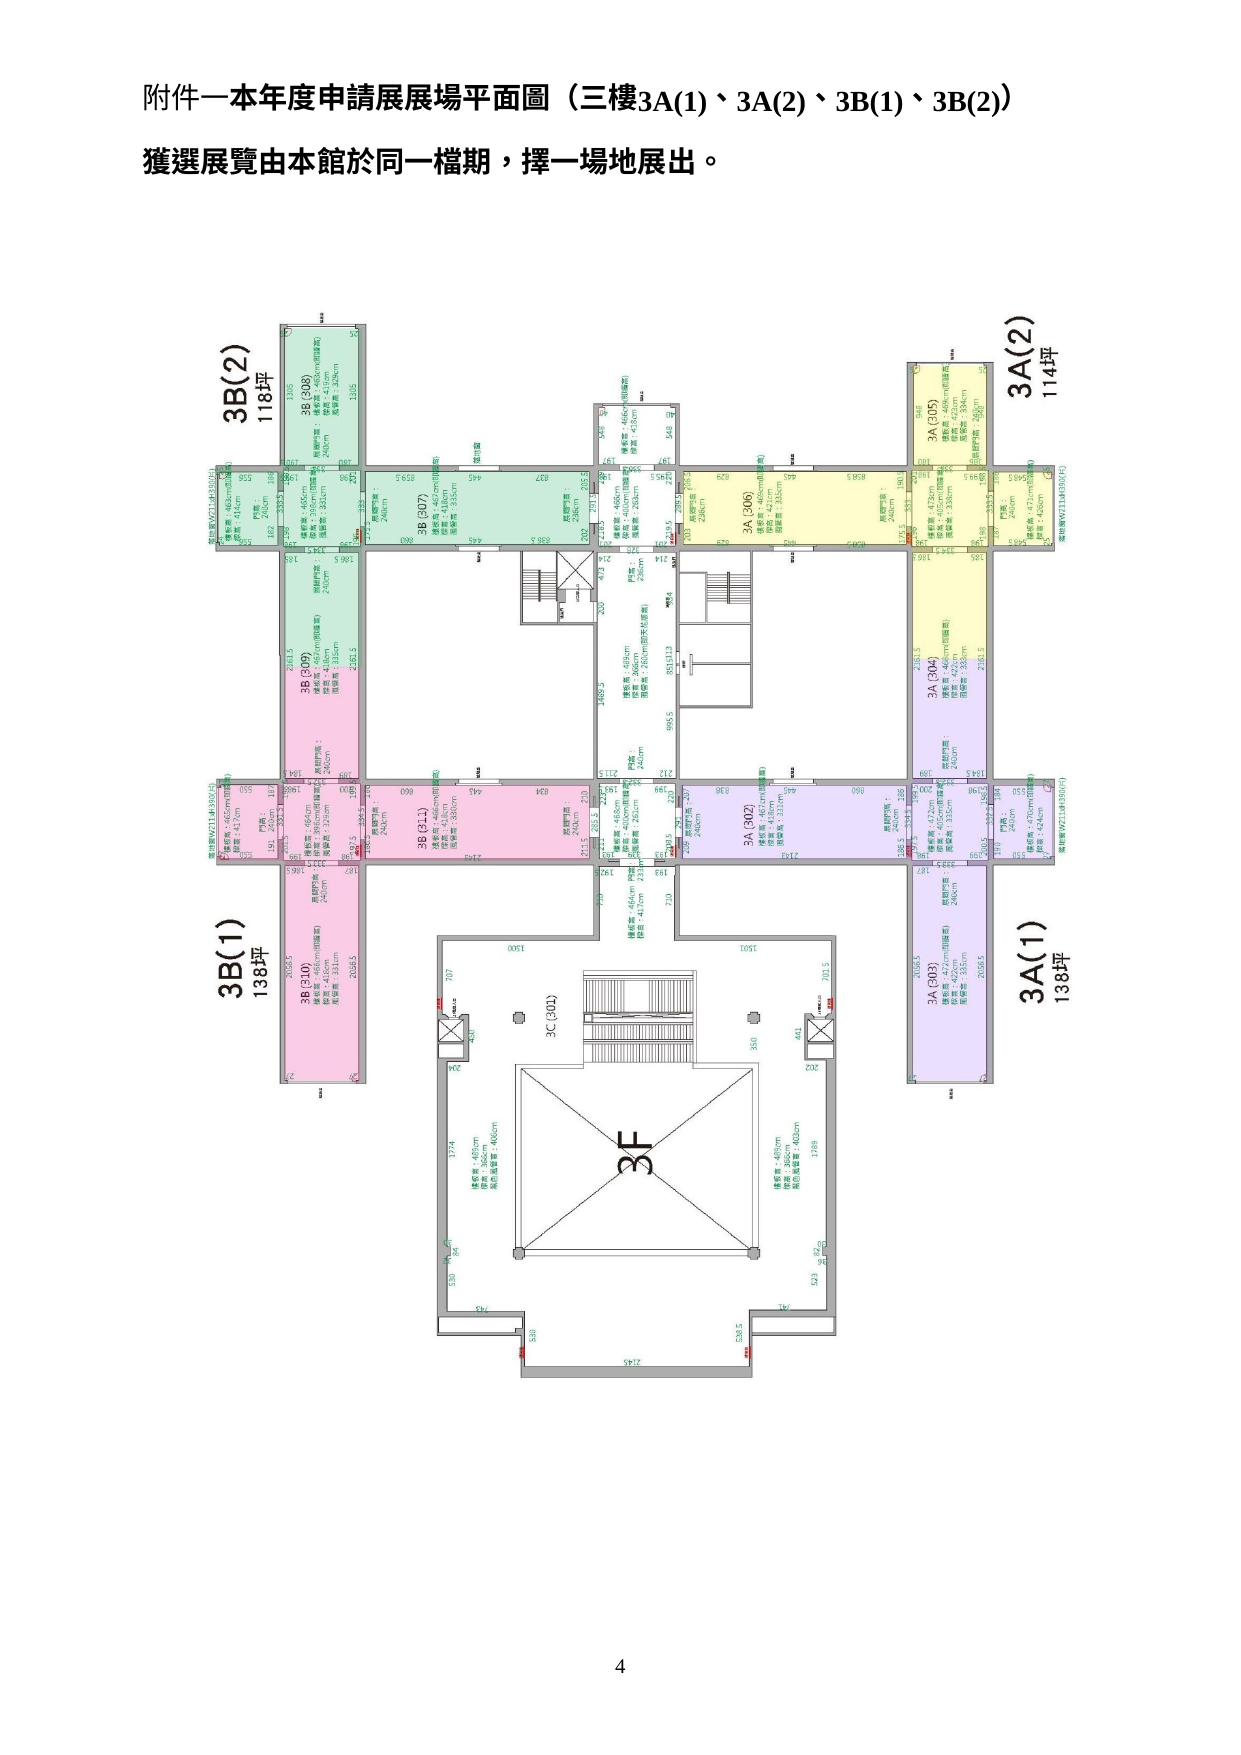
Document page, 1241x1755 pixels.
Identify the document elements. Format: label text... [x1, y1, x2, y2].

text 附件一本年度申請展展場平面圖（三樓3A(1)、3A(2)、3B(1)、3B(2)） [142, 75, 1104, 117]
text 獲選展覽由本館於同一檔期，擇一場地展出。 [142, 138, 1104, 181]
